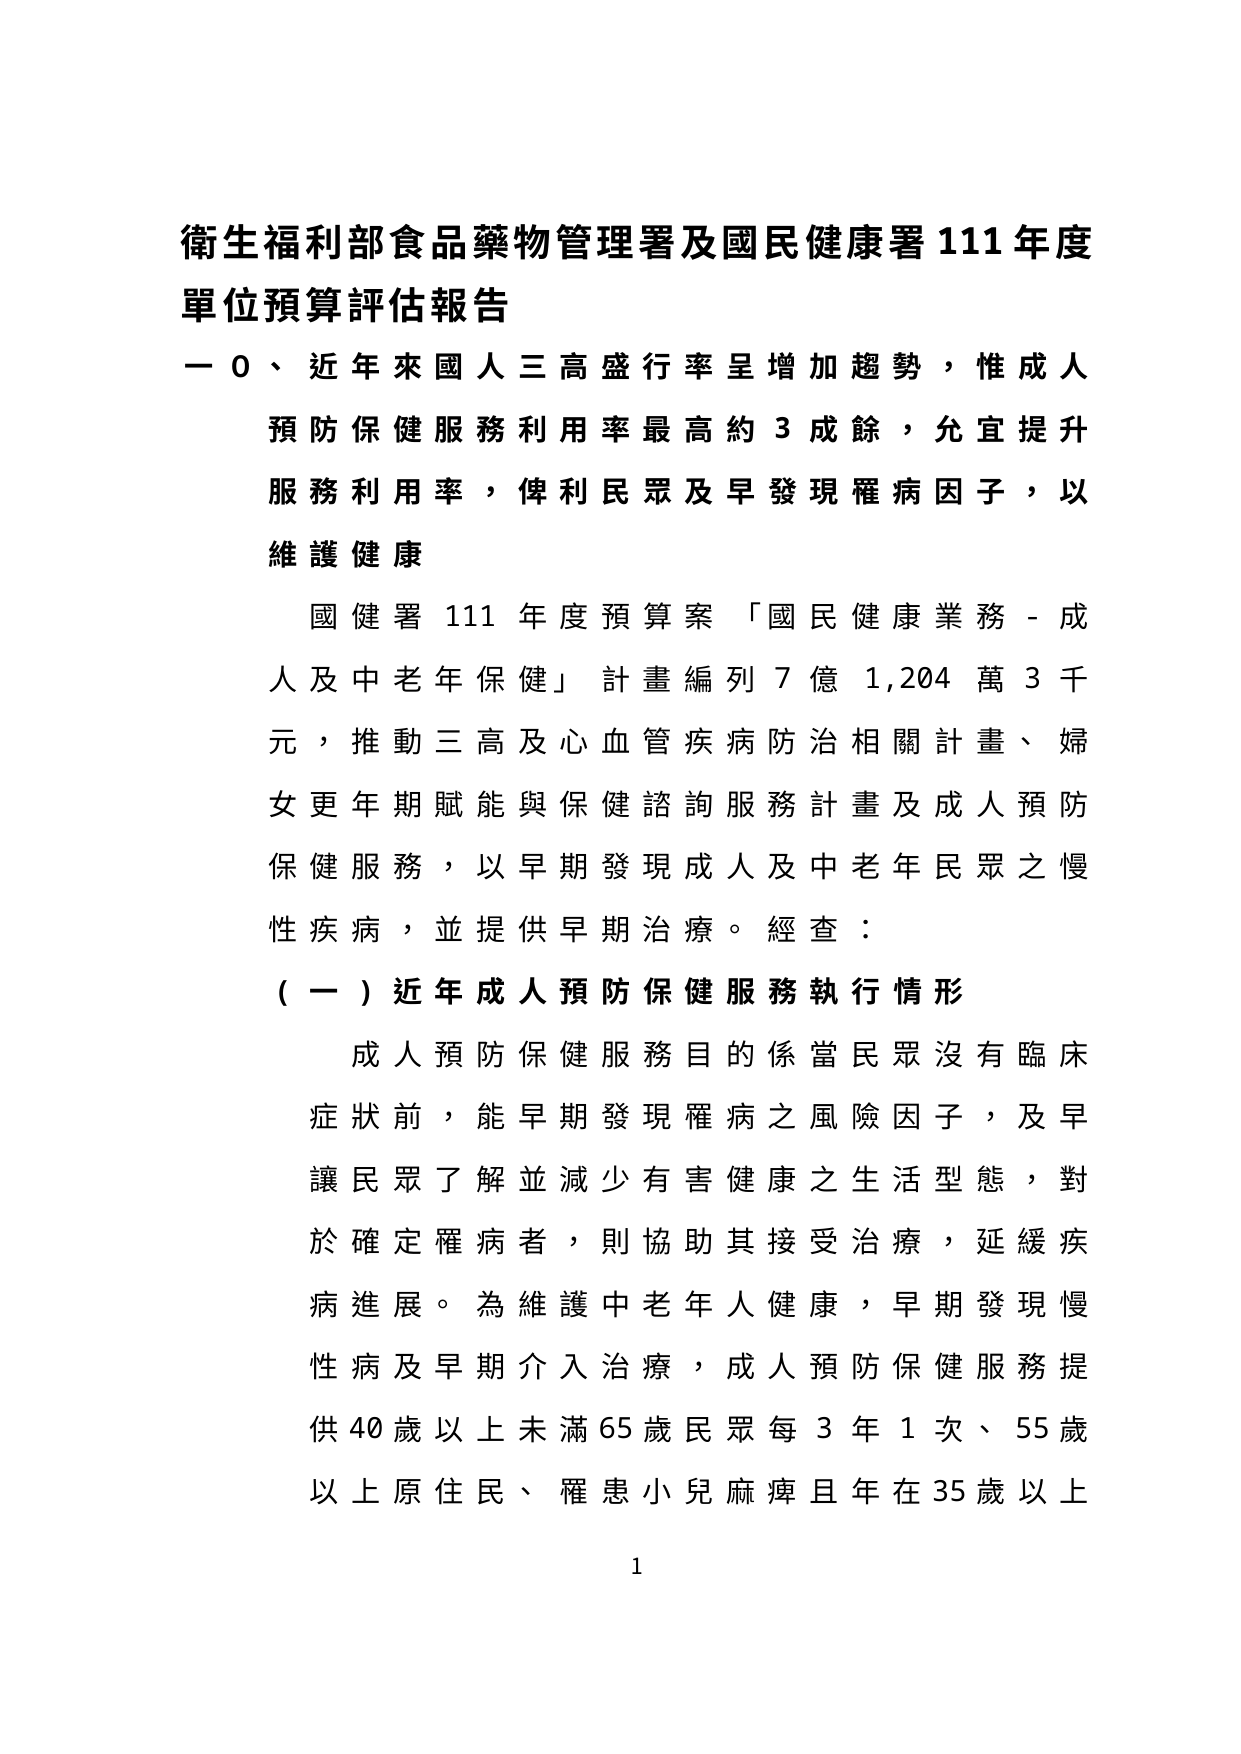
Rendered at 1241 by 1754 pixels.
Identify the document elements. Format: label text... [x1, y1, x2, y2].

text (一)近年成人預防保健服務執行情形 [237, 948, 1095, 1011]
text 衛生福利部食品藥物管理署及國民健康署111年度單位預算評估報告 [178, 198, 1095, 323]
text 成人預防保健服務目的係當民眾沒有臨床症狀前，能早期發現罹病之風險因子，及早讓民眾了解並減少有害健康之生活型態，對於確定罹病者，則協助其接受治療，延緩疾病進展。為維護中老年人健康，早期發現慢性病及早期介入治療，成人預防保健服務提供40歲以上未滿65歲民眾每3年1次、55歲以上原住民、罹患小兒麻痺且年在35歲以上 [267, 1011, 1095, 1511]
text 國健署111年度預算案「國民健康業務-成人及中老年保健」計畫編列7億1,204萬3千元，推動三高及心血管疾病防治相關計畫、婦女更年期賦能與保健諮詢服務計畫及成人預防保健服務，以早期發現成人及中老年民眾之慢性疾病，並提供早期治療。經查： [237, 573, 1095, 948]
text 一０、近年來國人三高盛行率呈增加趨勢，惟成人預防保健服務利用率最高約3成餘，允宜提升服務利用率，俾利民眾及早發現罹病因子，以維護健康 [178, 323, 1095, 573]
